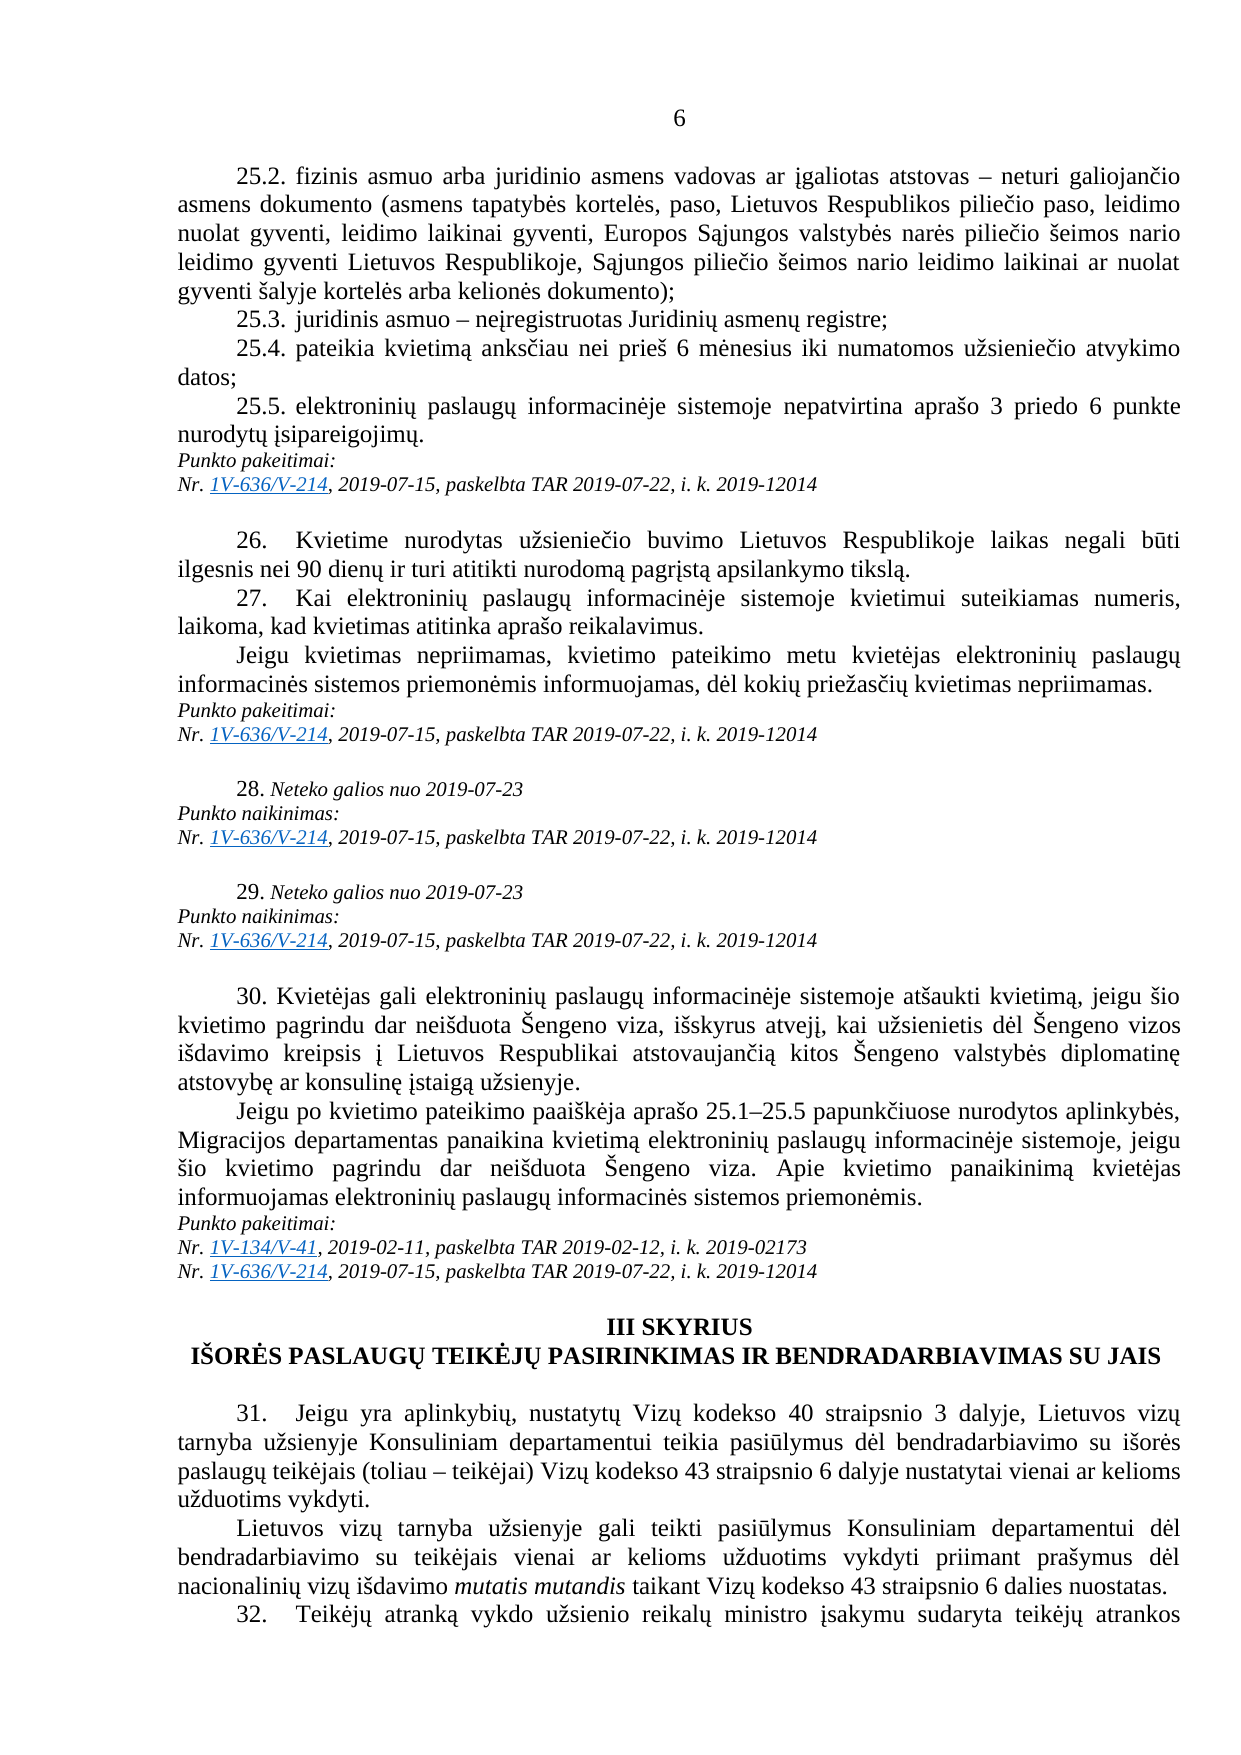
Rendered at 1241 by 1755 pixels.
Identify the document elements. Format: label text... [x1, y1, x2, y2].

text 25.2. fizinis asmuo arba juridinio asmens vadovas ar įgaliotas atstovas – neturi galiojančio asmens dokumento (asmens tapatybės kortelės, paso, Lietuvos Respublikos piliečio paso, leidimo nuolat gyventi, leidimo laikinai gyventi, Europos Sąjungos valstybės narės piliečio šeimos nario leidimo gyventi Lietuvos Respublikoje, Sąjungos piliečio šeimos nario leidimo laikinai ar nuolat gyventi šalyje kortelės arba kelionės dokumento); [177, 161, 1181, 304]
text 25.4. pateikia kvietimą anksčiau nei prieš 6 mėnesius iki numatomos užsieniečio atvykimo datos; [177, 333, 1181, 391]
text Nr. 1V-636/V-214, 2019-07-15, paskelbta TAR 2019-07-22, i. k. 2019-12014 [177, 928, 1181, 952]
text Nr. 1V-134/V-41, 2019-02-11, paskelbta TAR 2019-02-12, i. k. 2019-02173 [177, 1235, 1181, 1259]
text 30. Kvietėjas gali elektroninių paslaugų informacinėje sistemoje atšaukti kvietimą, jeigu šio kvietimo pagrindu dar neišduota Šengeno viza, išskyrus atvejį, kai užsienietis dėl Šengeno vizos išdavimo kreipsis į Lietuvos Respublikai atstovaujančią kitos Šengeno valstybės diplomatinę atstovybę ar konsulinę įstaigą užsienyje. [177, 981, 1181, 1096]
text Punkto pakeitimai: [177, 1211, 1181, 1235]
text 28. Neteko galios nuo 2019-07-23 [177, 774, 1181, 801]
text Nr. 1V-636/V-214, 2019-07-15, paskelbta TAR 2019-07-22, i. k. 2019-12014 [177, 825, 1181, 849]
text Punkto naikinimas: [177, 904, 1181, 928]
text Lietuvos vizų tarnyba užsienyje gali teikti pasiūlymus Konsuliniam departamentui dėl bendradarbiavimo su teikėjais vienai ar kelioms užduotims vykdyti priimant prašymus dėl nacionalinių vizų išdavimo mutatis mutandis taikant Vizų kodekso 43 straipsnio 6 dalies nuostatas. [177, 1513, 1181, 1599]
text 26. Kvietime nurodytas užsieniečio buvimo Lietuvos Respublikoje laikas negali būti ilgesnis nei 90 dienų ir turi atitikti nurodomą pagrįstą apsilankymo tikslą. [177, 525, 1181, 583]
text Punkto pakeitimai: [177, 698, 1181, 722]
text 29. Neteko galios nuo 2019-07-23 [177, 878, 1181, 904]
text iii SKYRIUS [177, 1312, 1181, 1341]
text 31. Jeigu yra aplinkybių, nustatytų Vizų kodekso 40 straipsnio 3 dalyje, Lietuvos vizų tarnyba užsienyje Konsuliniam departamentui teikia pasiūlymus dėl bendradarbiavimo su išorės paslaugų teikėjais (toliau – teikėjai) Vizų kodekso 43 straipsnio 6 dalyje nustatytai vienai ar kelioms užduotims vykdyti. [177, 1398, 1181, 1513]
text 25.3. juridinis asmuo – neįregistruotas Juridinių asmenų registre; [177, 304, 1181, 333]
text Punkto pakeitimai: [177, 448, 1181, 472]
text Nr. 1V-636/V-214, 2019-07-15, paskelbta TAR 2019-07-22, i. k. 2019-12014 [177, 722, 1181, 746]
text Punkto naikinimas: [177, 801, 1181, 825]
text IŠORĖS PASLAUGŲ TEIKĖJŲ PASIRINKIMAS IR BENDRADARBIAVIMAS SU JAIS [177, 1341, 1181, 1369]
text 25.5. elektroninių paslaugų informacinėje sistemoje nepatvirtina aprašo 3 priedo 6 punkte nurodytų įsipareigojimų. [177, 391, 1181, 448]
text Jeigu kvietimas nepriimamas, kvietimo pateikimo metu kvietėjas elektroninių paslaugų informacinės sistemos priemonėmis informuojamas, dėl kokių priežasčių kvietimas nepriimamas. [177, 640, 1181, 698]
text 27. Kai elektroninių paslaugų informacinėje sistemoje kvietimui suteikiamas numeris, laikoma, kad kvietimas atitinka aprašo reikalavimus. [177, 583, 1181, 640]
text Nr. 1V-636/V-214, 2019-07-15, paskelbta TAR 2019-07-22, i. k. 2019-12014 [177, 1259, 1181, 1283]
text 32. Teikėjų atranką vykdo užsienio reikalų ministro įsakymu sudaryta teikėjų atrankos [177, 1599, 1181, 1628]
text Jeigu po kvietimo pateikimo paaiškėja aprašo 25.1–25.5 papunkčiuose nurodytos aplinkybės, Migracijos departamentas panaikina kvietimą elektroninių paslaugų informacinėje sistemoje, jeigu šio kvietimo pagrindu dar neišduota Šengeno viza. Apie kvietimo panaikinimą kvietėjas informuojamas elektroninių paslaugų informacinės sistemos priemonėmis. [177, 1096, 1181, 1211]
text Nr. 1V-636/V-214, 2019-07-15, paskelbta TAR 2019-07-22, i. k. 2019-12014 [177, 472, 1181, 496]
